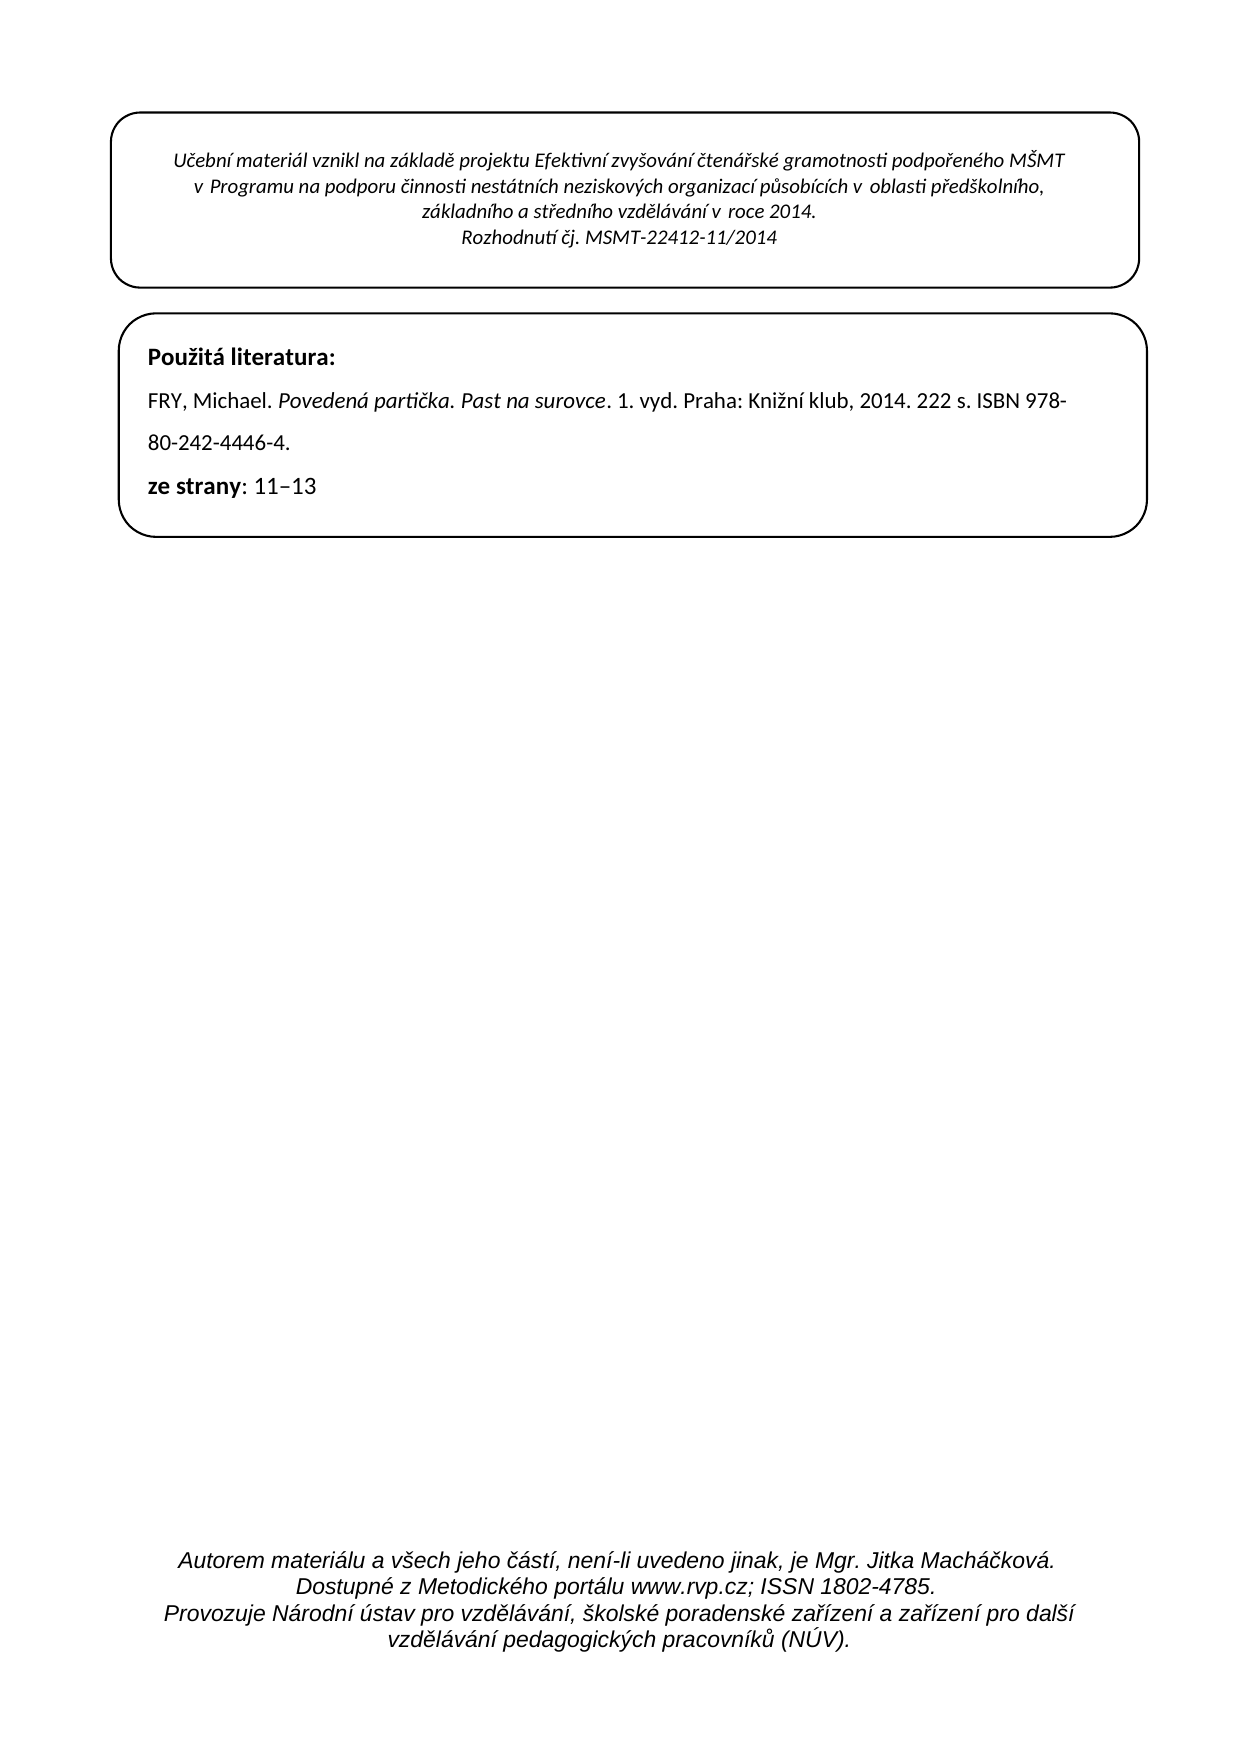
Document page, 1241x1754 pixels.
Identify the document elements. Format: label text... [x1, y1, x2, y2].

text Učební materiál vznikl na základě projektu Efektivní zvyšování čtenářské gramotnosti podpořeného MŠMT v Programu na podporu činnosti nestátních neziskových organizací působících v oblasti předškolního, základního a středního vzdělávání v roce 2014. [148, 148, 1093, 224]
text ze strany: 11–13 [148, 470, 1093, 501]
text Použitá literatura: [148, 341, 1093, 371]
text Fry, Michael. Povedená partička. Past na surovce. 1. vyd. Praha: Knižní klub, 2014. 222 s. ISBN 978-80-242-4446-4. [148, 386, 1093, 456]
text Rozhodnutí čj. MSMT-22412-11/2014 [148, 224, 1093, 249]
